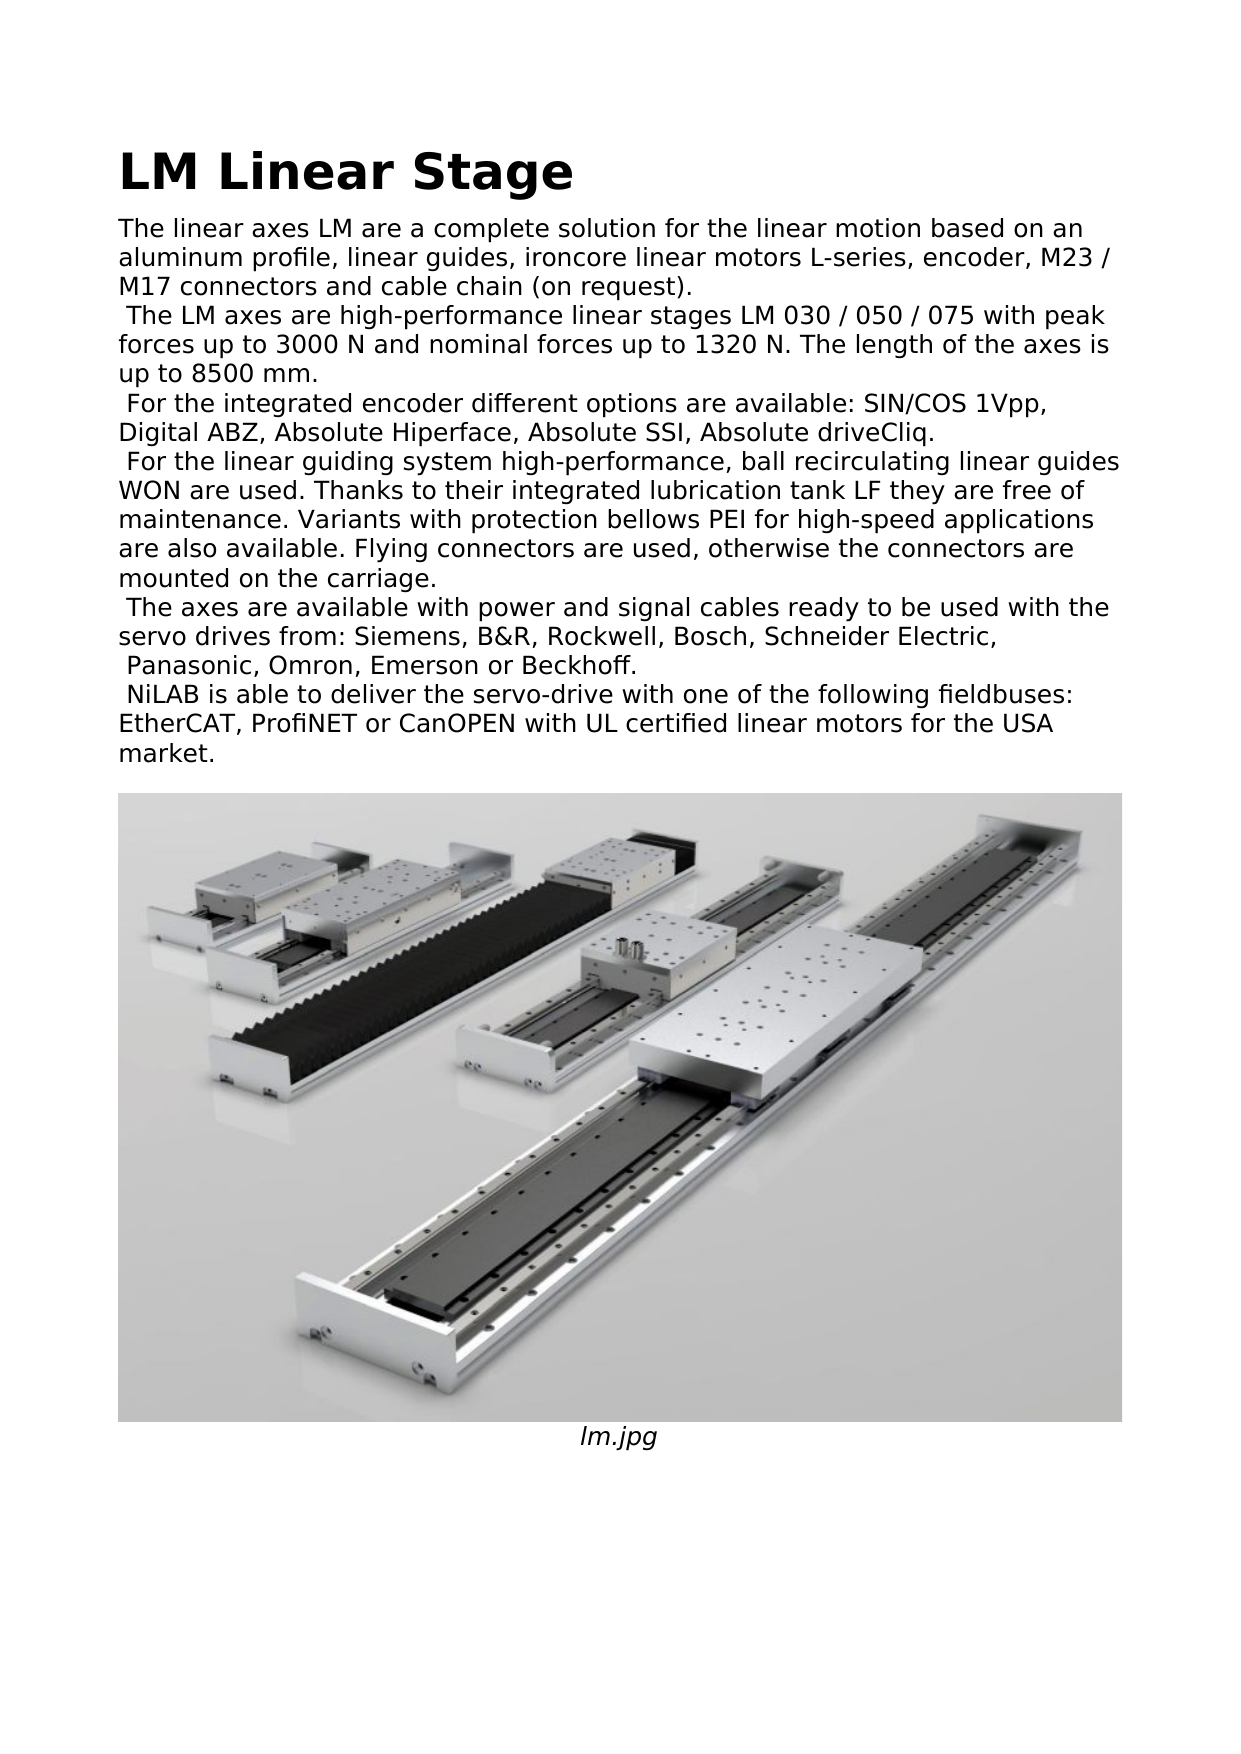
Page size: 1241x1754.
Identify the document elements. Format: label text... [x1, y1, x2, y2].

text lm.jpg [118, 1422, 1122, 1451]
subtitle LM Linear Stage [118, 143, 1122, 201]
picture [118, 793, 1123, 1422]
text The linear axes LM are a complete solution for the linear motion based on an aluminum profile, linear guides, ironcore linear motors L-series, encoder, M23 / M17 connectors and cable chain (on request). The LM axes are high-performance linear stages LM 030 / 050 / 075 with peak forces up to 3000 N and nominal forces up to 1320 N. The length of the axes is up to 8500 mm. For the integrated encoder different options are available: SIN/COS 1Vpp, Digital ABZ, Absolute Hiperface, Absolute SSI, Absolute driveCliq. For the linear guiding system high-performance, ball recirculating linear guides WON are used. Thanks to their integrated lubrication tank LF they are free of maintenance. Variants with protection bellows PEI for high-speed applications are also available. Flying connectors are used, otherwise the connectors are mounted on the carriage. The axes are available with power and signal cables ready to be used with the servo drives from: Siemens, B&R, Rockwell, Bosch, Schneider Electric, Panasonic, Omron, Emerson or Beckhoff. NiLAB is able to deliver the servo-drive with one of the following fieldbuses: EtherCAT, ProfiNET or CanOPEN with UL certified linear motors for the USA market. [118, 214, 1122, 768]
